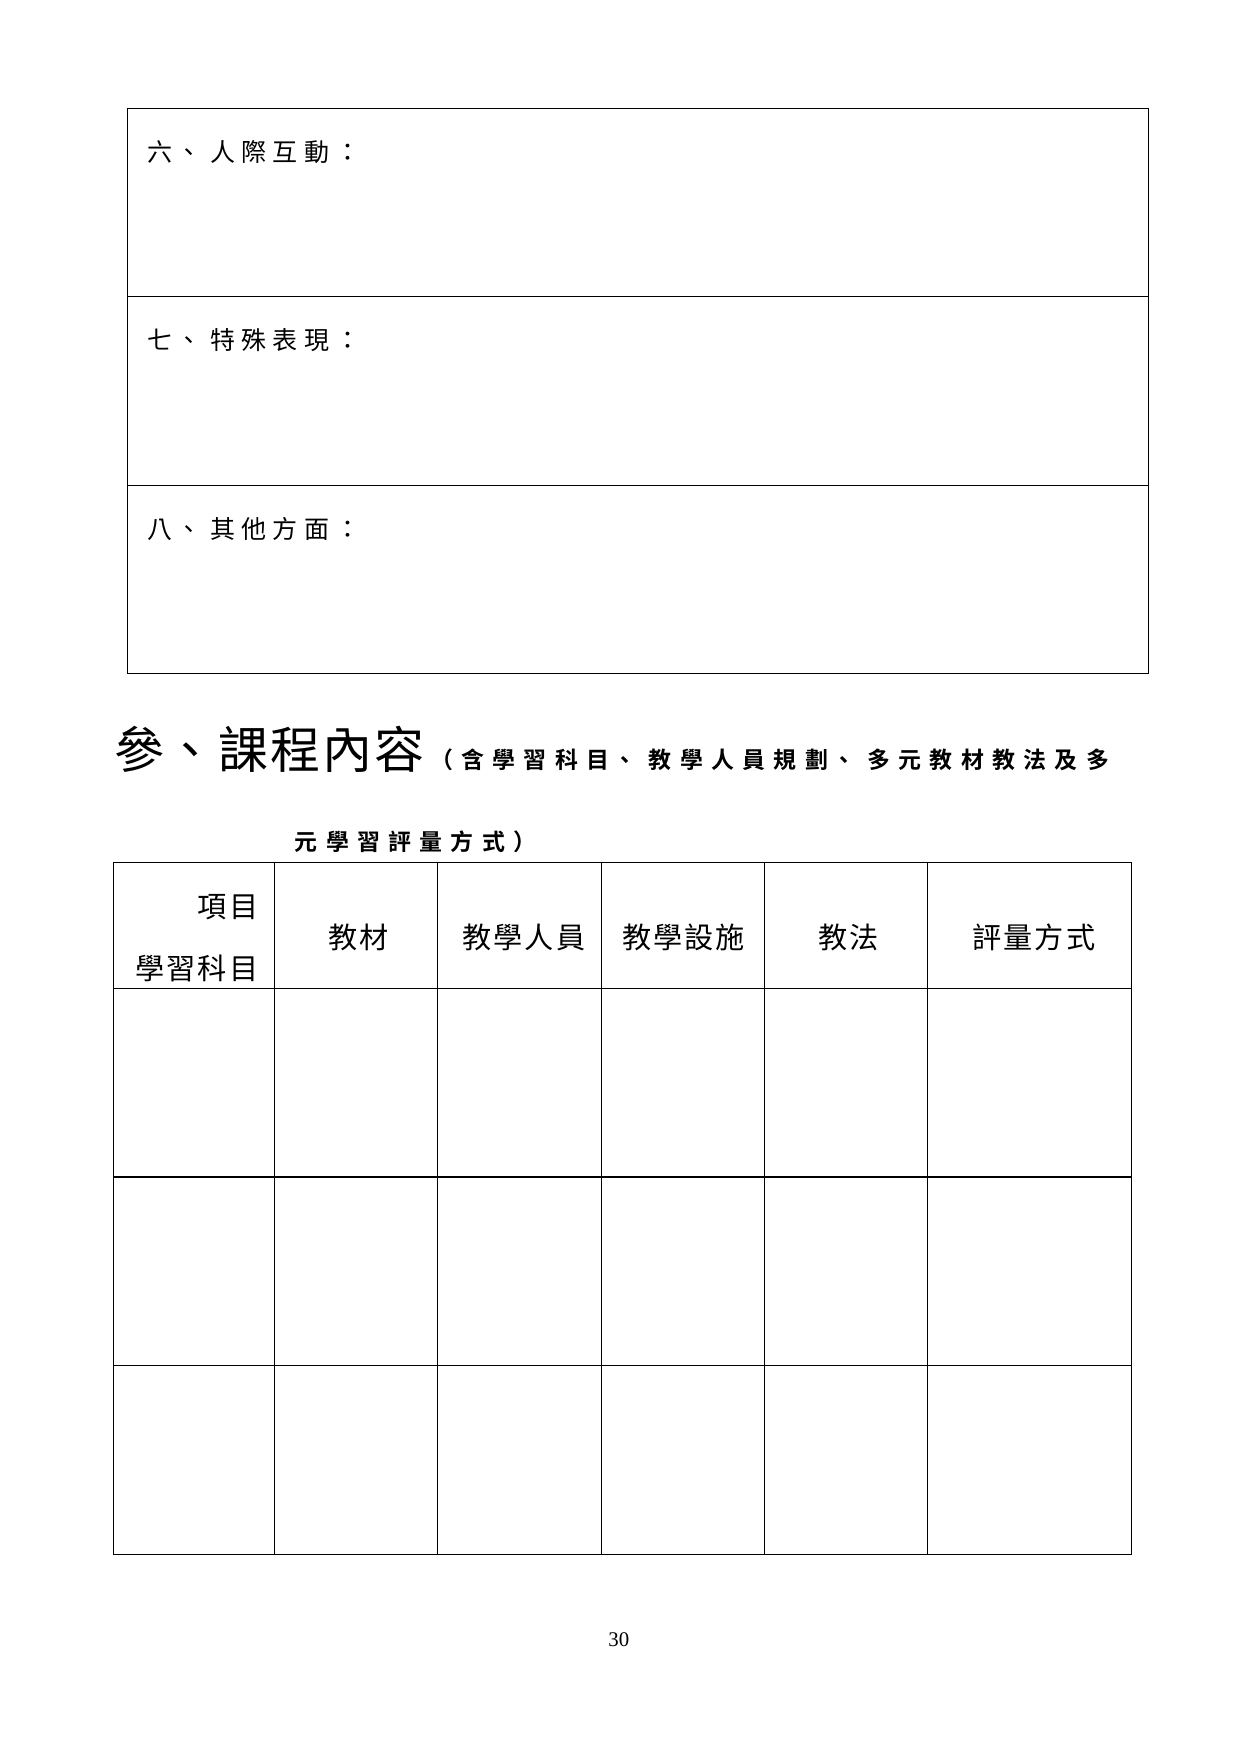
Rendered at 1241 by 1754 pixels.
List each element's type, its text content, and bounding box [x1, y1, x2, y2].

table_cell [765, 1178, 927, 1365]
text 參、課程內容（含學習科目、教學人員規劃、多元教材教法及多元學習評量方式） [113, 674, 1124, 862]
table_cell [928, 1366, 1131, 1553]
table_cell [114, 989, 274, 1176]
table_cell [114, 1366, 274, 1553]
table_cell [114, 1178, 274, 1365]
table_cell [602, 1178, 764, 1365]
table_cell 六、人際互動： [128, 109, 1148, 296]
table_cell [438, 989, 601, 1176]
table_cell [275, 1178, 437, 1365]
table_cell [275, 989, 437, 1176]
table_header 教學人員 [438, 863, 601, 988]
table_cell [765, 1366, 927, 1553]
table_cell [928, 989, 1131, 1176]
table_cell [602, 1366, 764, 1553]
table_header 評量方式 [928, 863, 1131, 988]
table_cell [438, 1178, 601, 1365]
table_cell [928, 1178, 1131, 1365]
table_header 教材 [275, 863, 437, 988]
table_header 教學設施 [602, 863, 764, 988]
table_cell [438, 1366, 601, 1553]
table_cell [602, 989, 764, 1176]
table_header 教法 [765, 863, 927, 988]
table_cell 八、其他方面： [128, 486, 1148, 673]
table_cell [275, 1366, 437, 1553]
table_header 項目學習科目 [114, 863, 274, 988]
table_cell 七、特殊表現： [128, 297, 1148, 485]
table_cell [765, 989, 927, 1176]
